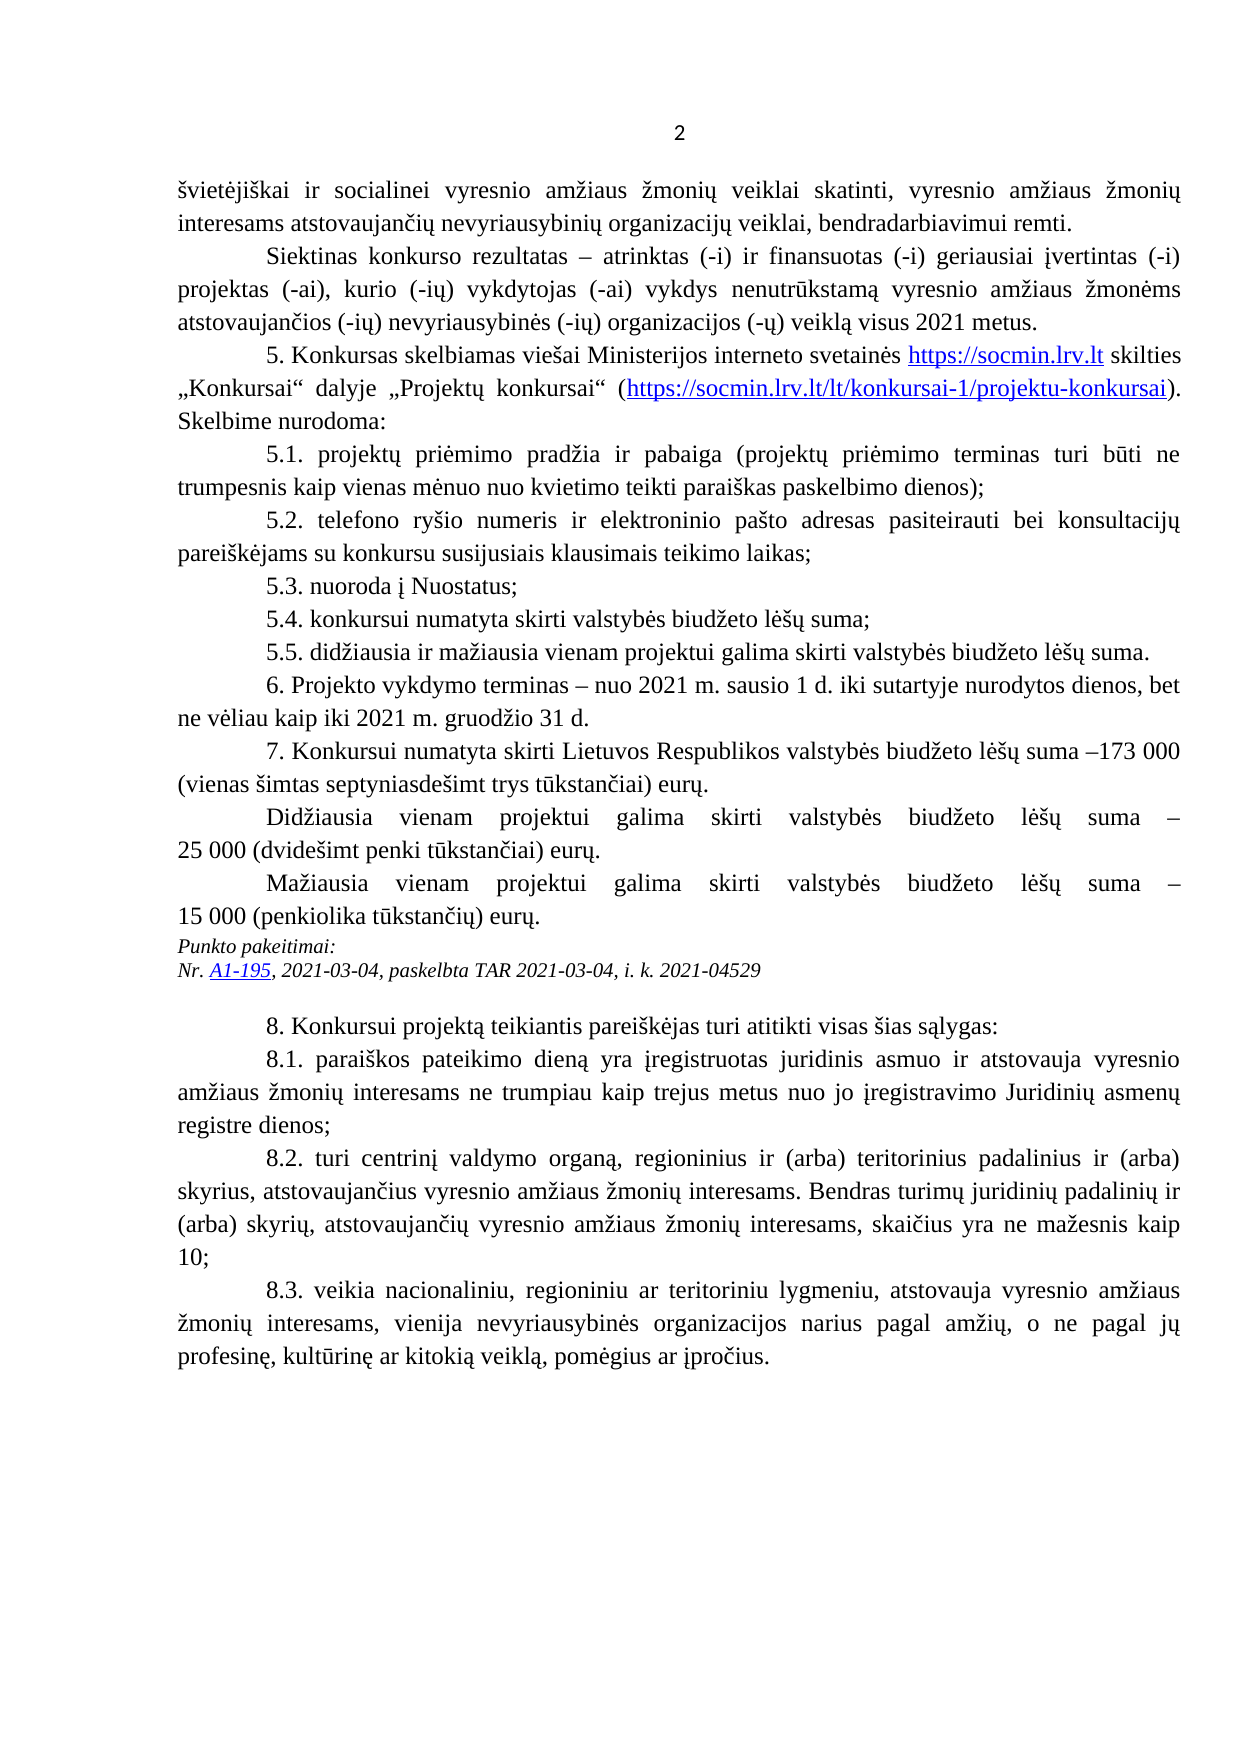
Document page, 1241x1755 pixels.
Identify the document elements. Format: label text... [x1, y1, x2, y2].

text 5.1. projektų priėmimo pradžia ir pabaiga (projektų priėmimo terminas turi būti ne trumpesnis kaip vienas mėnuo nuo kvietimo teikti paraiškas paskelbimo dienos); [177, 439, 1181, 501]
text 8. Konkursui projektą teikiantis pareiškėjas turi atitikti visas šias sąlygas: [177, 1011, 1181, 1040]
text 5. Konkursas skelbiamas viešai Ministerijos interneto svetainės https://socmin.lrv.lt skilties „Konkursai“ dalyje „Projektų konkursai“ (https://socmin.lrv.lt/lt/konkursai-1/projektu-konkursai). Skelbime nurodoma: [177, 340, 1181, 435]
text 6. Projekto vykdymo terminas – nuo 2021 m. sausio 1 d. iki sutartyje nurodytos dienos, bet ne vėliau kaip iki 2021 m. gruodžio 31 d. [177, 670, 1181, 732]
text 7. Konkursui numatyta skirti Lietuvos Respublikos valstybės biudžeto lėšų suma –173 000 (vienas šimtas septyniasdešimt trys tūkstančiai) eurų. [177, 736, 1181, 798]
text 5.2. telefono ryšio numeris ir elektroninio pašto adresas pasiteirauti bei konsultacijų pareiškėjams su konkursu susijusiais klausimais teikimo laikas; [177, 505, 1181, 567]
text Punkto pakeitimai: [177, 934, 1181, 958]
text 8.3. veikia nacionaliniu, regioniniu ar teritoriniu lygmeniu, atstovauja vyresnio amžiaus žmonių interesams, vienija nevyriausybinės organizacijos narius pagal amžių, o ne pagal jų profesinę, kultūrinę ar kitokią veiklą, pomėgius ar įpročius. [177, 1275, 1181, 1370]
text švietėjiškai ir socialinei vyresnio amžiaus žmonių veiklai skatinti, vyresnio amžiaus žmonių interesams atstovaujančių nevyriausybinių organizacijų veiklai, bendradarbiavimui remti. [177, 175, 1181, 237]
text 5.5. didžiausia ir mažiausia vienam projektui galima skirti valstybės biudžeto lėšų suma. [177, 637, 1181, 666]
text 8.2. turi centrinį valdymo organą, regioninius ir (arba) teritorinius padalinius ir (arba) skyrius, atstovaujančius vyresnio amžiaus žmonių interesams. Bendras turimų juridinių padalinių ir (arba) skyrių, atstovaujančių vyresnio amžiaus žmonių interesams, skaičius yra ne mažesnis kaip 10; [177, 1143, 1181, 1271]
text 5.4. konkursui numatyta skirti valstybės biudžeto lėšų suma; [177, 604, 1181, 633]
text Nr. A1-195, 2021-03-04, paskelbta TAR 2021-03-04, i. k. 2021-04529 [177, 958, 1181, 982]
text 5.3. nuoroda į Nuostatus; [177, 571, 1181, 600]
text 8.1. paraiškos pateikimo dieną yra įregistruotas juridinis asmuo ir atstovauja vyresnio amžiaus žmonių interesams ne trumpiau kaip trejus metus nuo jo įregistravimo Juridinių asmenų registre dienos; [177, 1044, 1181, 1139]
text Mažiausia vienam projektui galima skirti valstybės biudžeto lėšų suma – 15 000 (penkiolika tūkstančių) eurų. [177, 868, 1181, 930]
text Siektinas konkurso rezultatas – atrinktas (-i) ir finansuotas (-i) geriausiai įvertintas (-i) projektas (-ai), kurio (-ių) vykdytojas (-ai) vykdys nenutrūkstamą vyresnio amžiaus žmonėms atstovaujančios (-ių) nevyriausybinės (-ių) organizacijos (-ų) veiklą visus 2021 metus. [177, 241, 1181, 336]
text Didžiausia vienam projektui galima skirti valstybės biudžeto lėšų suma – 25 000 (dvidešimt penki tūkstančiai) eurų. [177, 802, 1181, 864]
